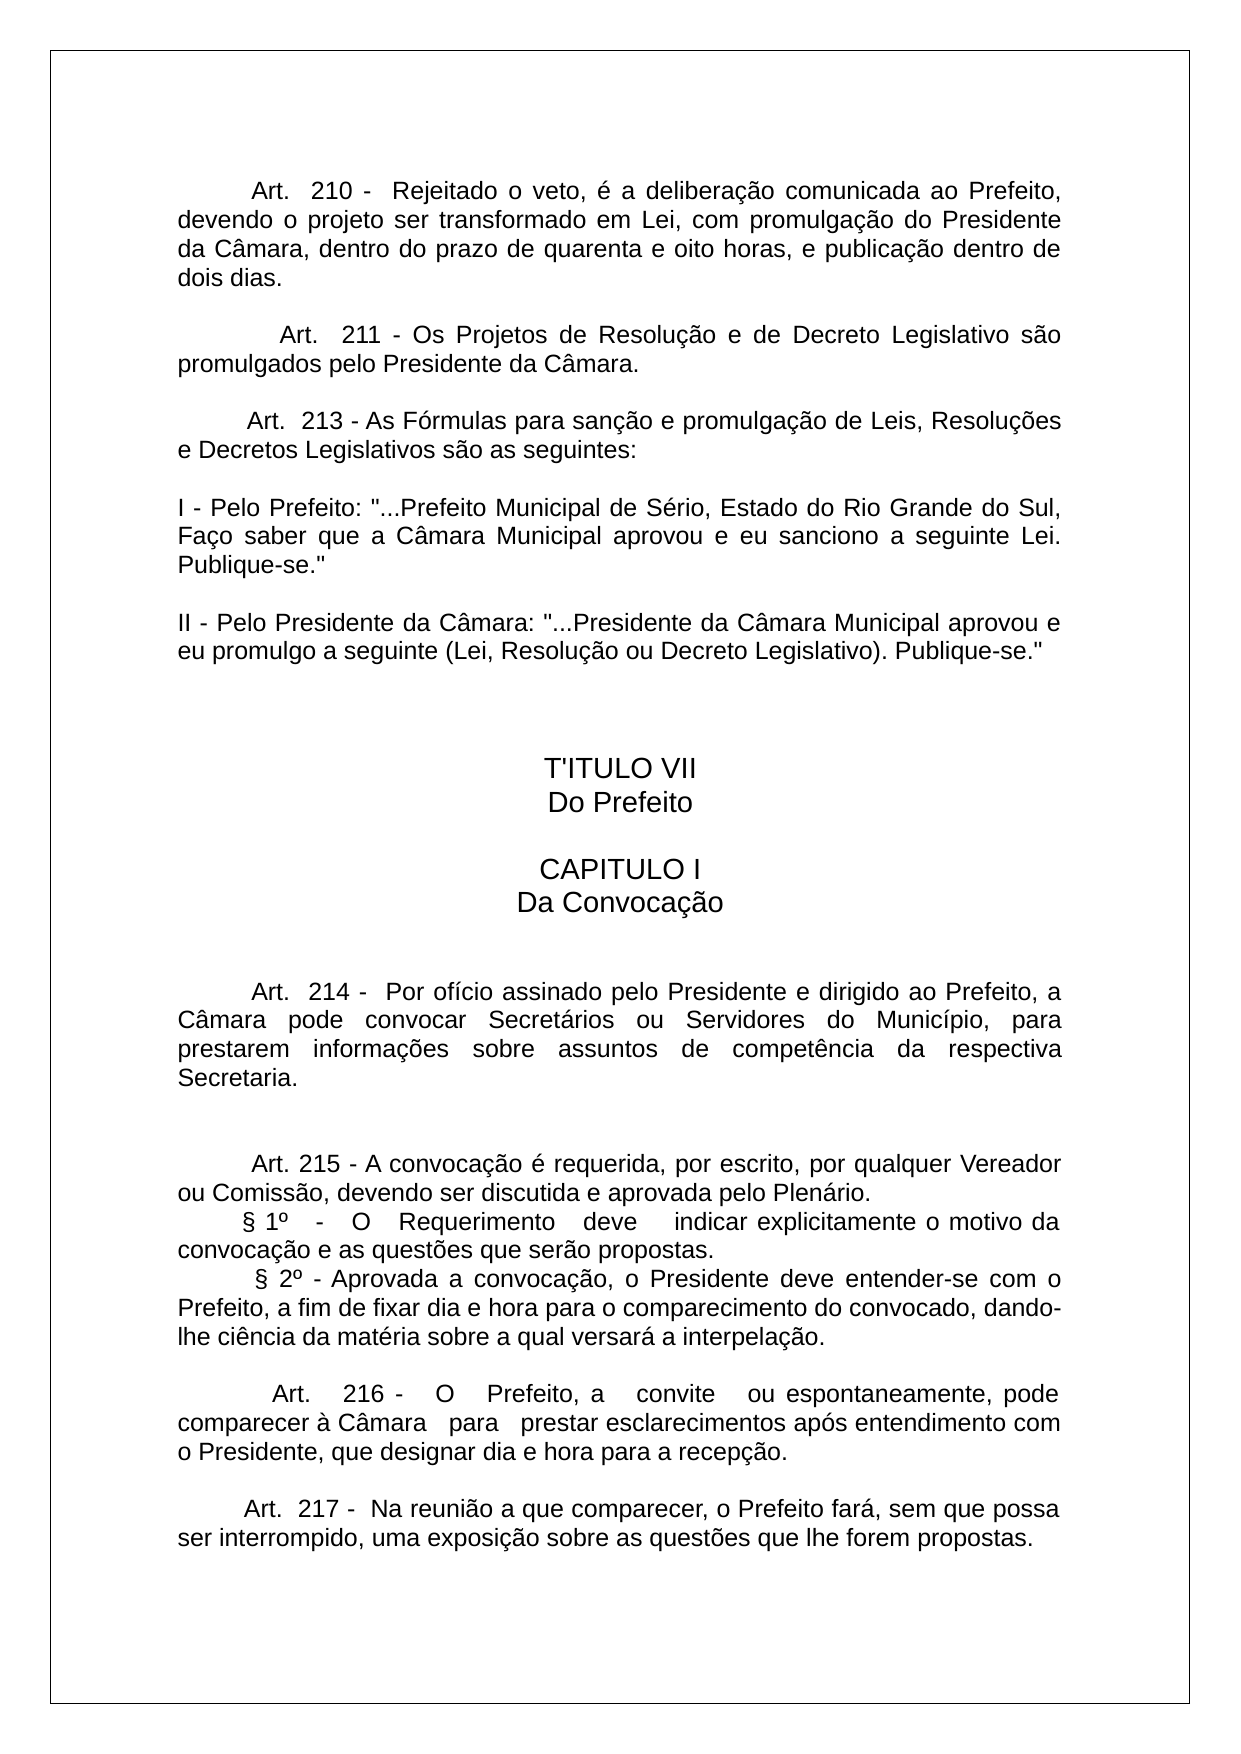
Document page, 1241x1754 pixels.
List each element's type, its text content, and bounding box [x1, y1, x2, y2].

text T'ITULO VII [177, 751, 1063, 785]
text Art. 211 - Os Projetos de Resolução e de Decreto Legislativo são promulgados pelo Presidente da Câmara. [177, 320, 1063, 378]
text CAPITULO I [177, 852, 1063, 886]
text Art. 213 - As Fórmulas para sanção e promulgação de Leis, Resoluções e Decretos Legislativos são as seguintes: [177, 406, 1063, 464]
text II - Pelo Presidente da Câmara: "...Presidente da Câmara Municipal aprovou e eu promulgo a seguinte (Lei, Resolução ou Decreto Legislativo). Publique-se." [177, 608, 1063, 665]
text Art. 215 - A convocação é requerida, por escrito, por qualquer Vereador ou Comissão, devendo ser discutida e aprovada pelo Plenário. [177, 1149, 1063, 1207]
text Do Prefeito [177, 785, 1063, 818]
text Art. 216 - O Prefeito, a convite ou espontaneamente, pode comparecer à Câmara para prestar esclarecimentos após entendimento com o Presidente, que designar dia e hora para a recepção. [177, 1379, 1063, 1465]
text I - Pelo Prefeito: "...Prefeito Municipal de Sério, Estado do Rio Grande do Sul, Faço saber que a Câmara Municipal aprovou e eu sanciono a seguinte Lei. Publique-se." [177, 493, 1063, 579]
text Art. 210 - Rejeitado o veto, é a deliberação comunicada ao Prefeito, devendo o projeto ser transformado em Lei, com promulgação do Presidente da Câmara, dentro do prazo de quarenta e oito horas, e publicação dentro de dois dias. [177, 176, 1063, 291]
text Art. 217 - Na reunião a que comparecer, o Prefeito fará, sem que possa ser interrompido, uma exposição sobre as questões que lhe forem propostas. [177, 1494, 1063, 1552]
text § 1º - O Requerimento deve indicar explicitamente o motivo da convocação e as questões que serão propostas. [177, 1207, 1063, 1264]
text Da Convocação [177, 886, 1063, 919]
text § 2º - Aprovada a convocação, o Presidente deve entender-se com o Prefeito, a fim de fixar dia e hora para o comparecimento do convocado, dando-lhe ciência da matéria sobre a qual versará a interpelação. [177, 1264, 1063, 1350]
text Art. 214 - Por ofício assinado pelo Presidente e dirigido ao Prefeito, a Câmara pode convocar Secretários ou Servidores do Município, para prestarem informações sobre assuntos de competência da respectiva Secretaria. [177, 977, 1063, 1092]
